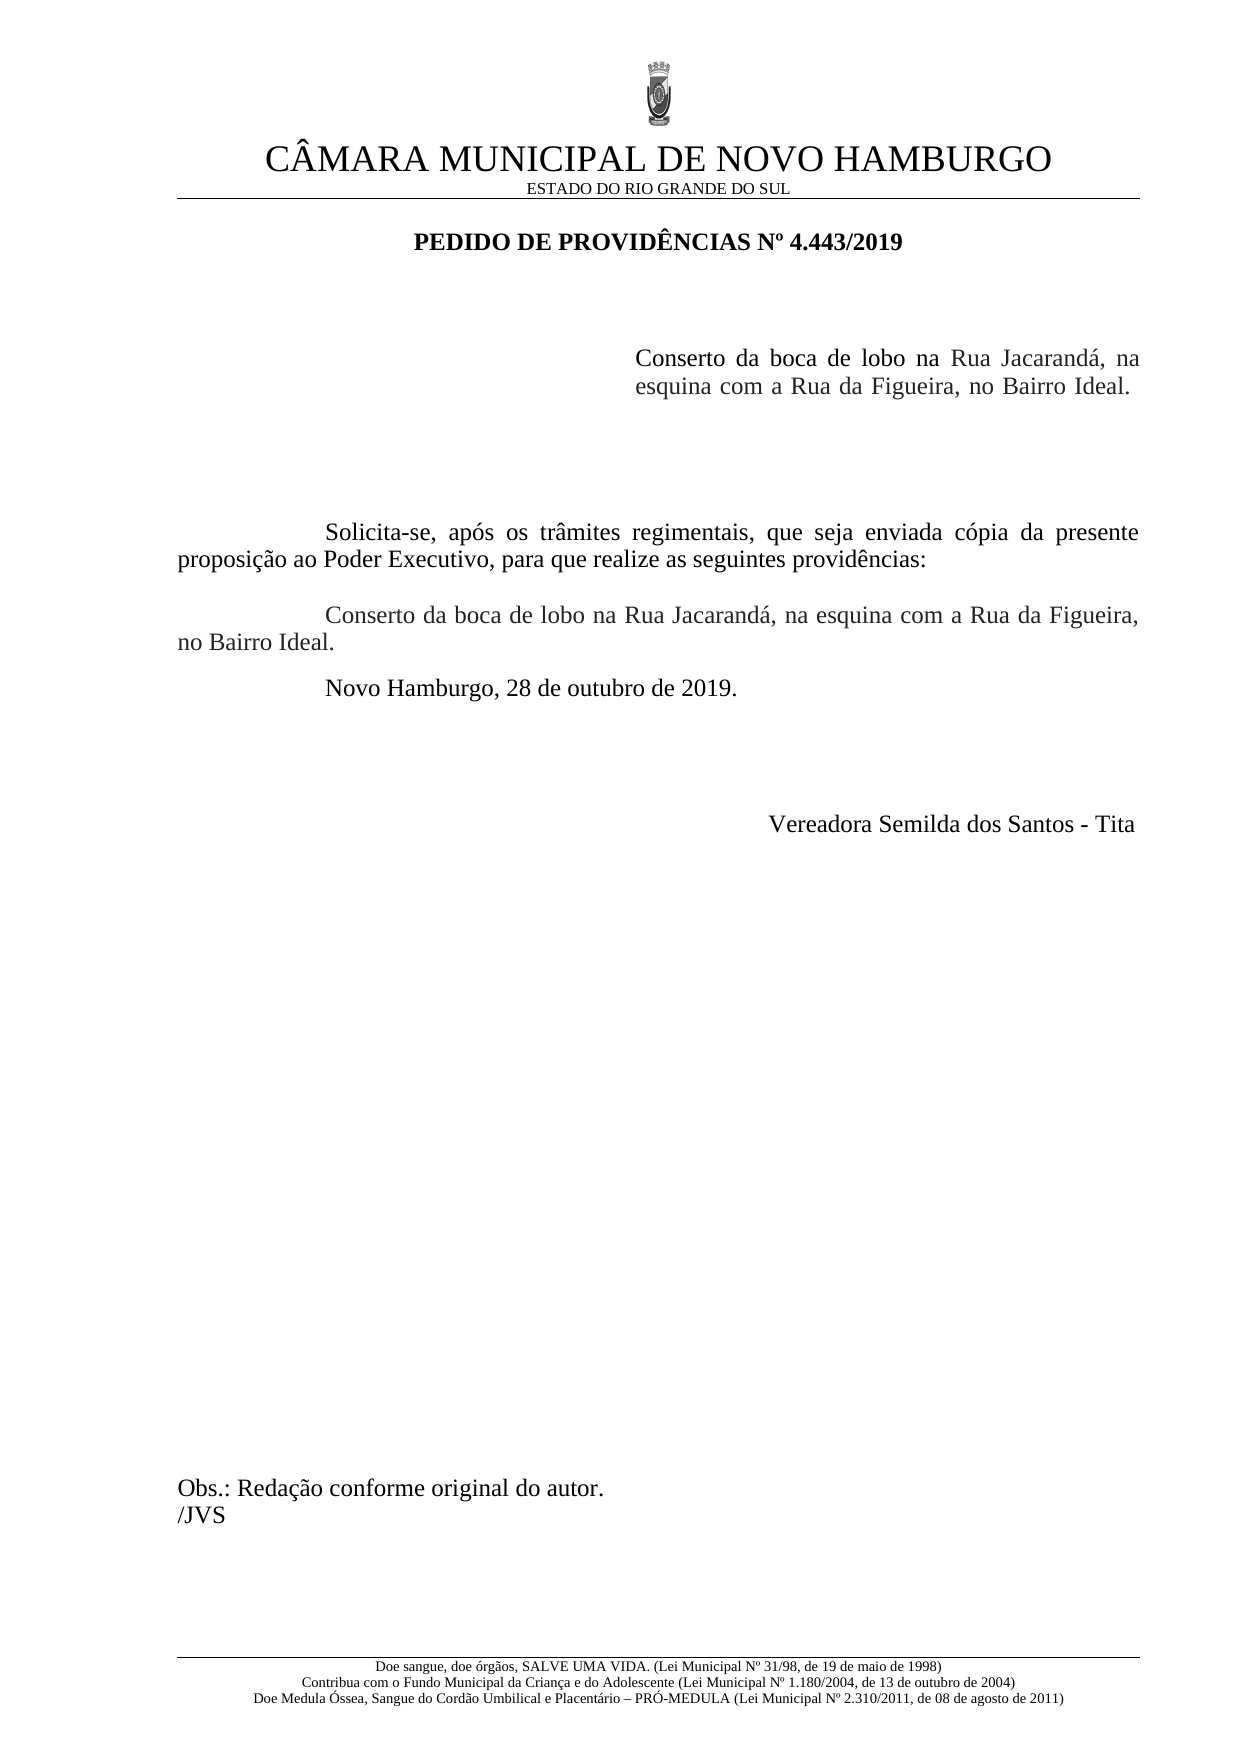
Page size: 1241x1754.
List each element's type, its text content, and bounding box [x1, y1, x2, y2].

text Novo Hamburgo, 28 de outubro de 2019. [177, 674, 1140, 702]
text Obs.: Redação conforme original do autor. [177, 1474, 1140, 1501]
text Conserto da boca de lobo na Rua Jacarandá, na esquina com a Rua da Figueira, no Bairro Ideal. [177, 601, 1140, 656]
text Solicita-se, após os trâmites regimentais, que seja enviada cópia da presente proposição ao Poder Executivo, para que realize as seguintes providências: [177, 518, 1140, 573]
text Conserto da boca de lobo na Rua Jacarandá, na esquina com a Rua da Figueira, no Bairro Ideal. [635, 344, 1140, 429]
text Vereadora Semilda dos Santos - Tita [177, 810, 1140, 838]
text PEDIDO DE PROVIDÊNCIAS Nº 4.443/2019 [177, 228, 1140, 256]
text /JVS [177, 1501, 1140, 1529]
